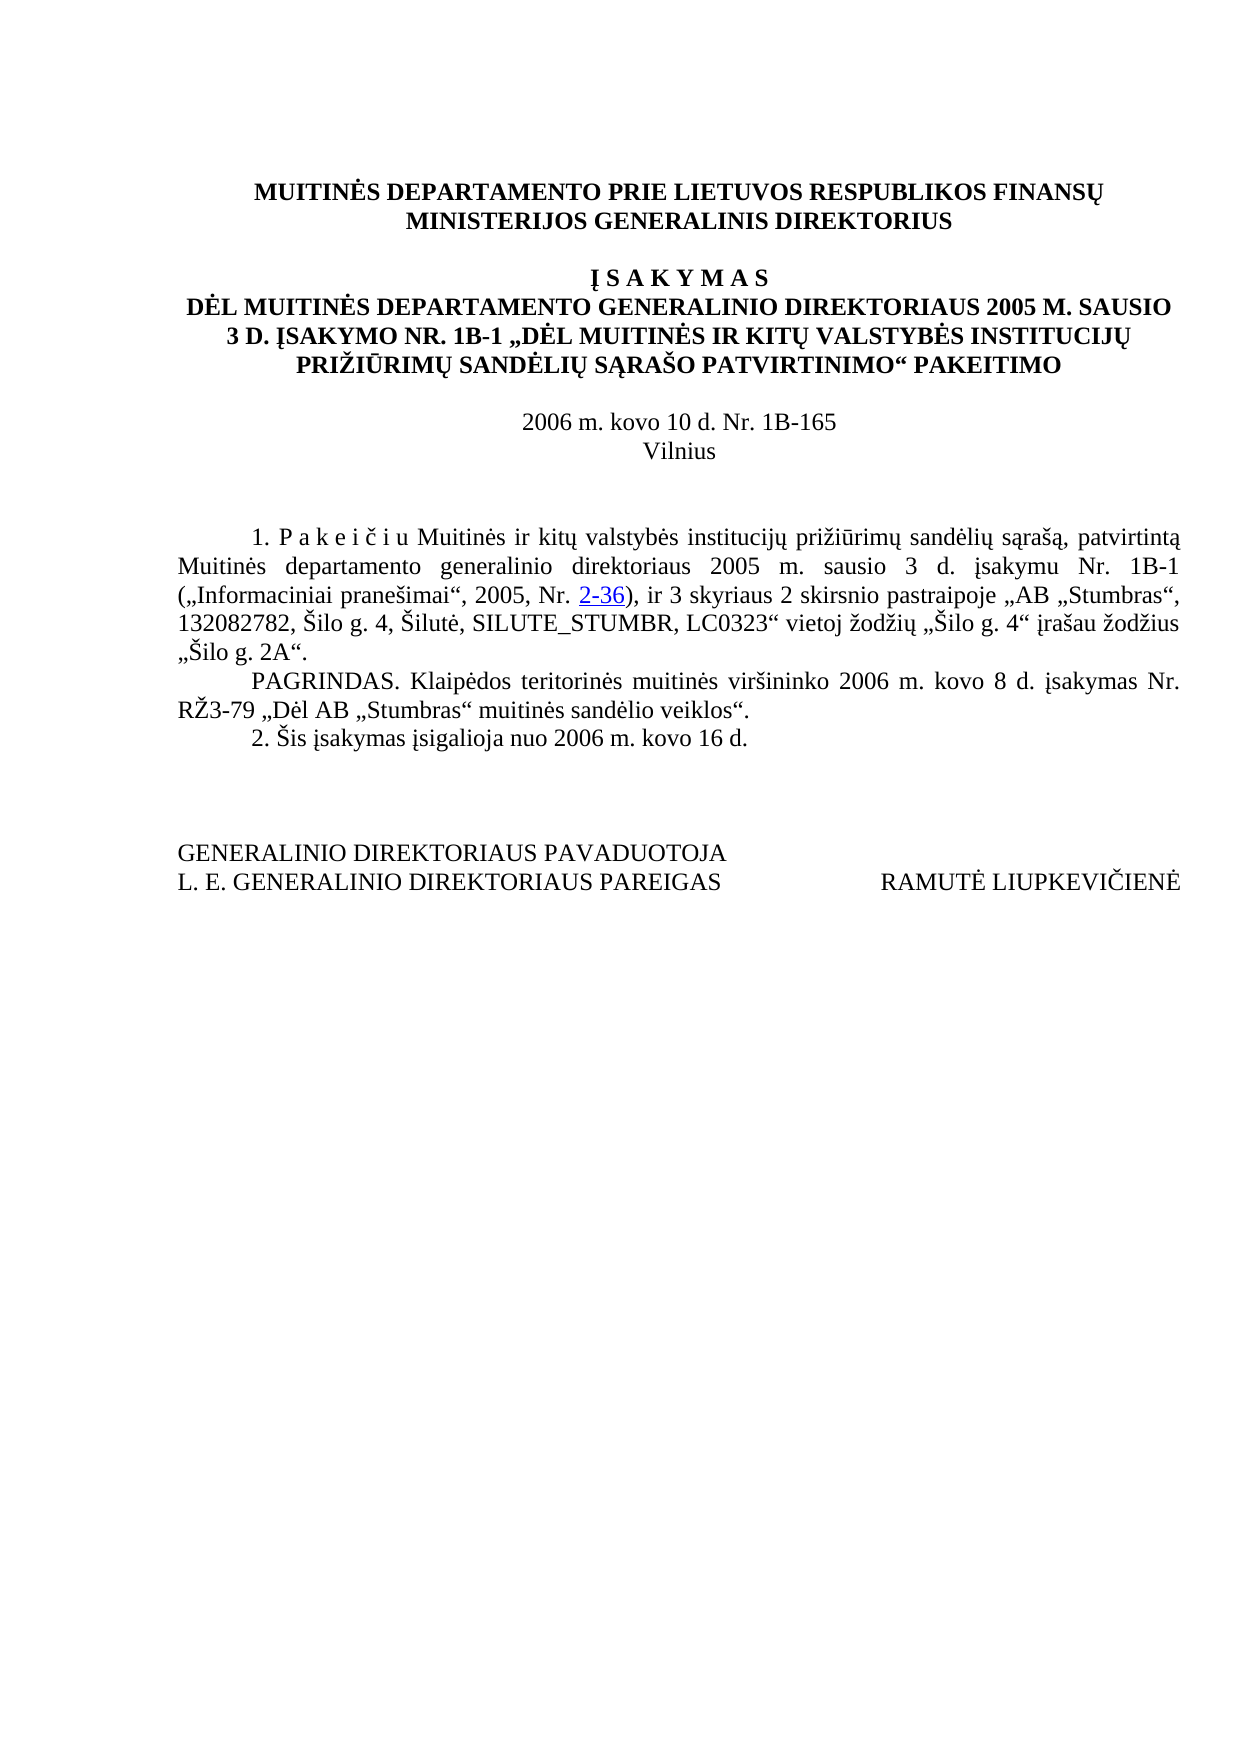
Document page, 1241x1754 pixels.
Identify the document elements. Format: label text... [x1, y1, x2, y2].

text Į S A K Y M A S [177, 263, 1181, 292]
text 1. Pakeičiu Muitinės ir kitų valstybės institucijų prižiūrimų sandėlių sąrašą, patvirtintą Muitinės departamento generalinio direktoriaus 2005 m. sausio 3 d. įsakymu Nr. 1B-1 („Informaciniai pranešimai“, 2005, Nr. 2-36), ir 3 skyriaus 2 skirsnio pastraipoje „AB „Stumbras“, 132082782, Šilo g. 4, Šilutė, SILUTE_STUMBR, LC0323“ vietoj žodžių „Šilo g. 4“ įrašau žodžius „Šilo g. 2A“. [177, 522, 1181, 666]
text Vilnius [177, 436, 1181, 465]
text 2. Šis įsakymas įsigalioja nuo 2006 m. kovo 16 d. [177, 723, 1181, 752]
text PAGRINDAS. Klaipėdos teritorinės muitinės viršininko 2006 m. kovo 8 d. įsakymas Nr. RŽ3-79 „Dėl AB „Stumbras“ muitinės sandėlio veiklos“. [177, 666, 1181, 723]
text L. E. GENERALINIO DIREKTORIAUS PAREIGAS RAMUTĖ LIUPKEVIČIENĖ [177, 867, 1181, 896]
text MUITINĖS DEPARTAMENTO PRIE LIETUVOS RESPUBLIKOS FINANSŲ MINISTERIJOS GENERALINIS DIREKTORIUS [177, 177, 1181, 235]
text GENERALINIO DIREKTORIAUS PAVADUOTOJA [177, 838, 1181, 867]
text DĖL MUITINĖS DEPARTAMENTO GENERALINIO DIREKTORIAUS 2005 M. SAUSIO 3 D. ĮSAKYMO NR. 1B-1 „DĖL MUITINĖS IR KITŲ VALSTYBĖS INSTITUCIJŲ PRIŽIŪRIMŲ SANDĖLIŲ SĄRAŠO PATVIRTINIMO“ PAKEITIMO [177, 292, 1181, 378]
text 2006 m. kovo 10 d. Nr. 1B-165 [177, 407, 1181, 436]
